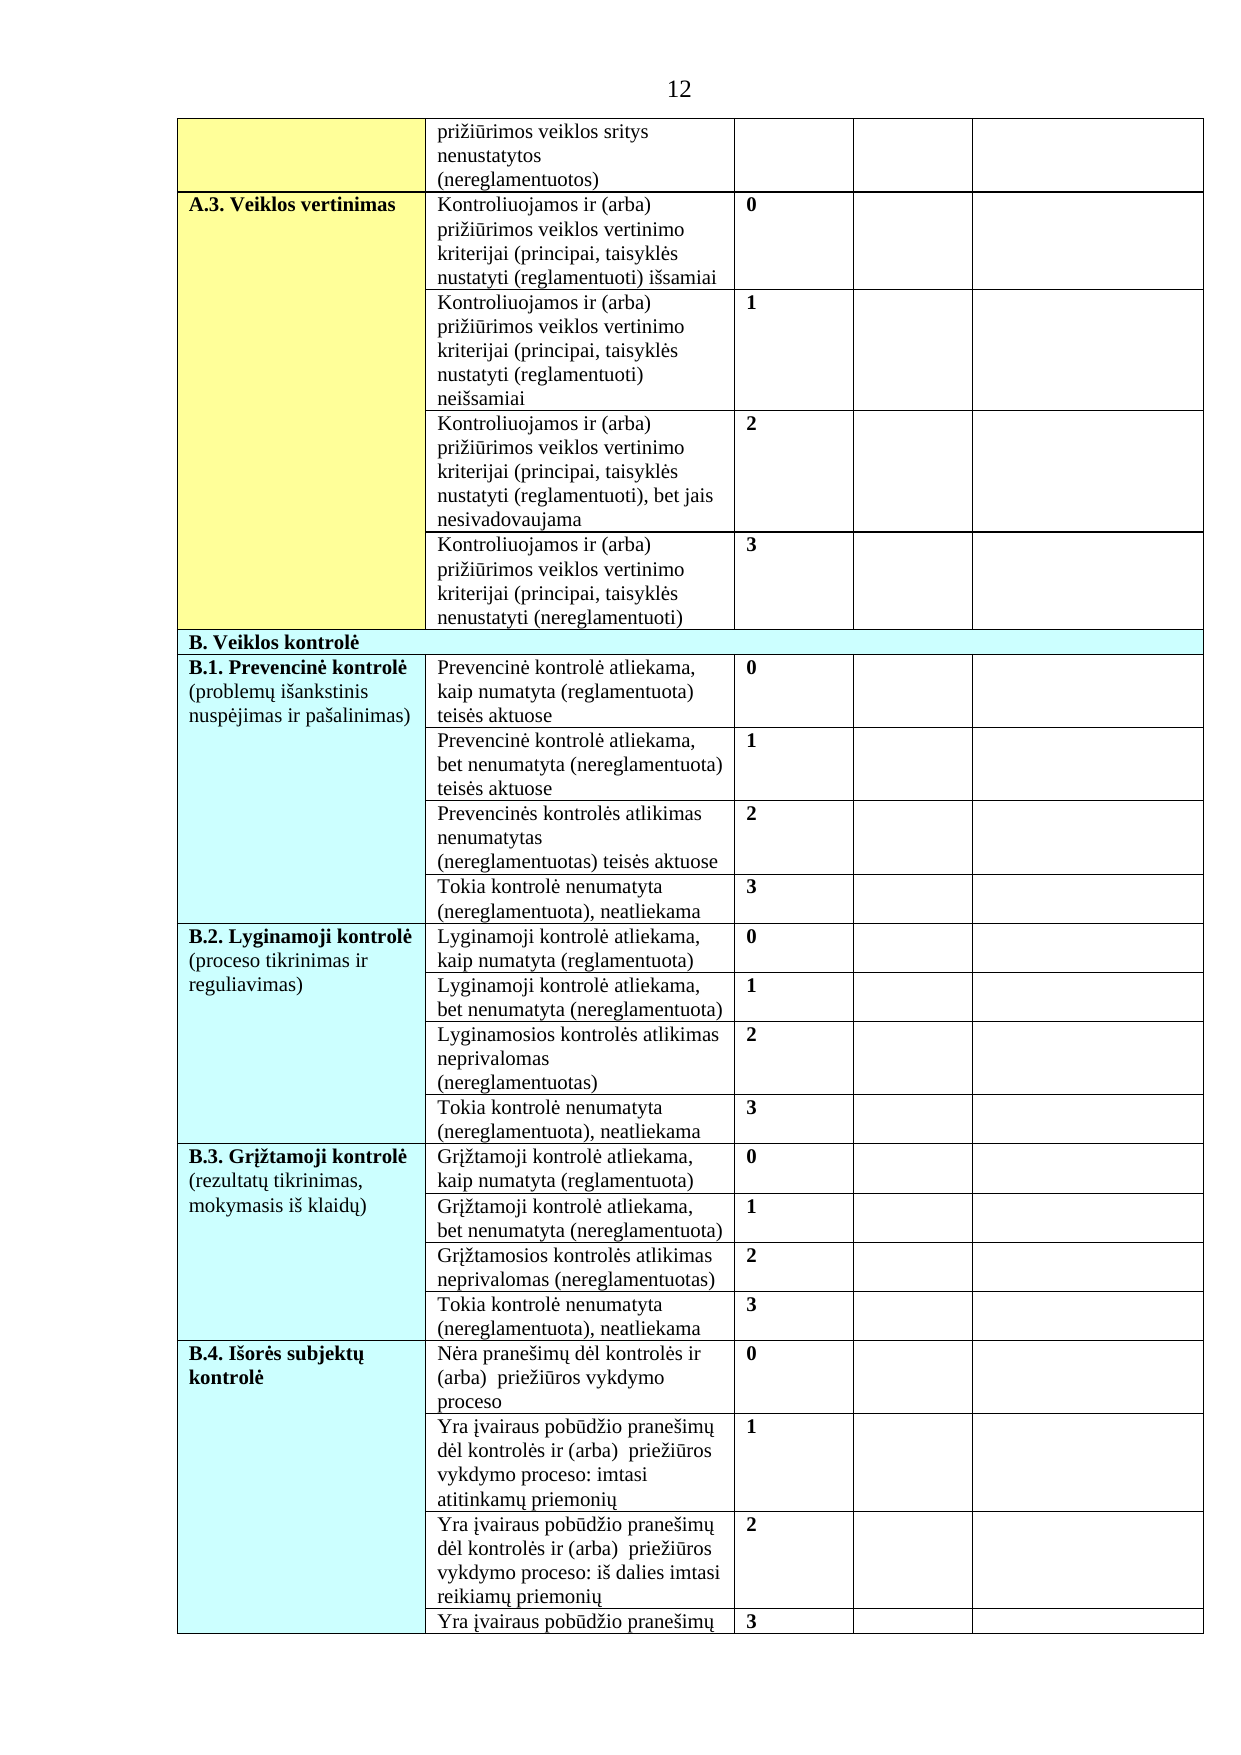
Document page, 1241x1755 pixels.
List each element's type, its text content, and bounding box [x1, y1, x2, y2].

table_cell [854, 1609, 972, 1633]
table_cell Yra įvairaus pobūdžio pranešimų dėl kontrolės ir (arba) priežiūros vykdymo proceso: imtasi atitinkamų priemonių [426, 1414, 734, 1511]
table_cell [854, 973, 972, 1021]
table_cell 0 [735, 655, 853, 727]
table_cell [973, 533, 1203, 629]
table_cell B.1. Prevencinė kontrolė (problemų išankstinis nuspėjimas ir pašalinimas) [178, 655, 425, 923]
table_cell B.2. Lyginamoji kontrolė (proceso tikrinimas ir reguliavimas) [178, 924, 425, 1143]
table_cell [854, 193, 972, 289]
table_cell [854, 1022, 972, 1094]
table_cell [973, 1341, 1203, 1413]
table_cell [854, 1292, 972, 1340]
table_cell [854, 290, 972, 410]
table_cell [854, 1512, 972, 1608]
table_cell 3 [735, 1609, 853, 1633]
table_cell [854, 875, 972, 923]
table_cell [854, 655, 972, 727]
table_cell 3 [735, 533, 853, 629]
table_cell [854, 801, 972, 873]
table_cell Tokia kontrolė nenumatyta (nereglamentuota), neatliekama [426, 1095, 734, 1143]
table_cell Kontroliuojamos ir (arba) prižiūrimos veiklos vertinimo kriterijai (principai, taisyklės nustatyti (reglamentuoti), bet jais nesivadovaujama [426, 411, 734, 531]
table_cell Yra įvairaus pobūdžio pranešimų [426, 1609, 734, 1633]
table_cell 2 [735, 1243, 853, 1291]
table_cell [973, 875, 1203, 923]
table_cell Grįžtamoji kontrolė atliekama, kaip numatyta (reglamentuota) [426, 1144, 734, 1192]
table_cell 3 [735, 875, 853, 923]
table_cell 1 [735, 728, 853, 800]
table_cell [973, 119, 1203, 191]
table_cell 3 [735, 1095, 853, 1143]
table_cell [973, 1194, 1203, 1242]
table_cell [854, 533, 972, 629]
table_cell Yra įvairaus pobūdžio pranešimų dėl kontrolės ir (arba) priežiūros vykdymo proceso: iš dalies imtasi reikiamų priemonių [426, 1512, 734, 1608]
table_cell [973, 973, 1203, 1021]
table_cell Prevencinė kontrolė atliekama, bet nenumatyta (nereglamentuota) teisės aktuose [426, 728, 734, 800]
table_cell Lyginamoji kontrolė atliekama, kaip numatyta (reglamentuota) [426, 924, 734, 972]
table_cell Lyginamoji kontrolė atliekama, bet nenumatyta (nereglamentuota) [426, 973, 734, 1021]
table_cell 2 [735, 411, 853, 531]
table_cell [854, 1414, 972, 1511]
table_cell [973, 924, 1203, 972]
table_cell 3 [735, 1292, 853, 1340]
table_cell [973, 1609, 1203, 1633]
table_cell Prevencinės kontrolės atlikimas nenumatytas (nereglamentuotas) teisės aktuose [426, 801, 734, 873]
table_cell [854, 728, 972, 800]
table_cell Nėra pranešimų dėl kontrolės ir (arba) priežiūros vykdymo proceso [426, 1341, 734, 1413]
table_cell 0 [735, 924, 853, 972]
table_cell [854, 1095, 972, 1143]
table_cell [854, 1194, 972, 1242]
table_cell 2 [735, 1022, 853, 1094]
table_cell [854, 1243, 972, 1291]
table_cell [735, 119, 853, 191]
table_cell [973, 1144, 1203, 1192]
table_cell Lyginamosios kontrolės atlikimas neprivalomas (nereglamentuotas) [426, 1022, 734, 1094]
table_cell Tokia kontrolė nenumatyta (nereglamentuota), neatliekama [426, 1292, 734, 1340]
table_cell Grįžtamoji kontrolė atliekama, bet nenumatyta (nereglamentuota) [426, 1194, 734, 1242]
table_cell 1 [735, 1194, 853, 1242]
table_cell Kontroliuojamos ir (arba) prižiūrimos veiklos vertinimo kriterijai (principai, taisyklės nenustatyti (nereglamentuoti) [426, 533, 734, 629]
table_cell [973, 1414, 1203, 1511]
table_cell Grįžtamosios kontrolės atlikimas neprivalomas (nereglamentuotas) [426, 1243, 734, 1291]
table_header [178, 119, 425, 191]
table_cell [973, 1292, 1203, 1340]
table_cell B.3. Grįžtamoji kontrolė (rezultatų tikrinimas, mokymasis iš klaidų) [178, 1144, 425, 1340]
table_cell Tokia kontrolė nenumatyta (nereglamentuota), neatliekama [426, 875, 734, 923]
table_cell B. Veiklos kontrolė [178, 630, 1203, 654]
table_cell [973, 193, 1203, 289]
table_cell [973, 655, 1203, 727]
table_cell 0 [735, 1144, 853, 1192]
table_cell 0 [735, 1341, 853, 1413]
table_cell 2 [735, 1512, 853, 1608]
table_cell [854, 411, 972, 531]
table_cell [973, 290, 1203, 410]
table_cell [973, 1512, 1203, 1608]
table_cell [973, 411, 1203, 531]
table_cell [973, 1022, 1203, 1094]
table_cell [854, 1341, 972, 1413]
table_cell prižiūrimos veiklos sritys nenustatytos (nereglamentuotos) [426, 119, 734, 191]
table_cell Kontroliuojamos ir (arba) prižiūrimos veiklos vertinimo kriterijai (principai, taisyklės nustatyti (reglamentuoti) išsamiai [426, 193, 734, 289]
table_cell 1 [735, 290, 853, 410]
table_cell [854, 924, 972, 972]
table_cell 1 [735, 1414, 853, 1511]
table_cell 0 [735, 193, 853, 289]
table_cell 1 [735, 973, 853, 1021]
table_cell [973, 801, 1203, 873]
table_cell [854, 119, 972, 191]
table_cell [973, 1095, 1203, 1143]
table_cell [973, 728, 1203, 800]
table_cell Kontroliuojamos ir (arba) prižiūrimos veiklos vertinimo kriterijai (principai, taisyklės nustatyti (reglamentuoti) neišsamiai [426, 290, 734, 410]
table_cell [973, 1243, 1203, 1291]
table_cell Prevencinė kontrolė atliekama, kaip numatyta (reglamentuota) teisės aktuose [426, 655, 734, 727]
table_cell B.4. Išorės subjektų kontrolė [178, 1341, 425, 1633]
table_cell A.3. Veiklos vertinimas [178, 193, 425, 629]
table_cell 2 [735, 801, 853, 873]
table_cell [854, 1144, 972, 1192]
